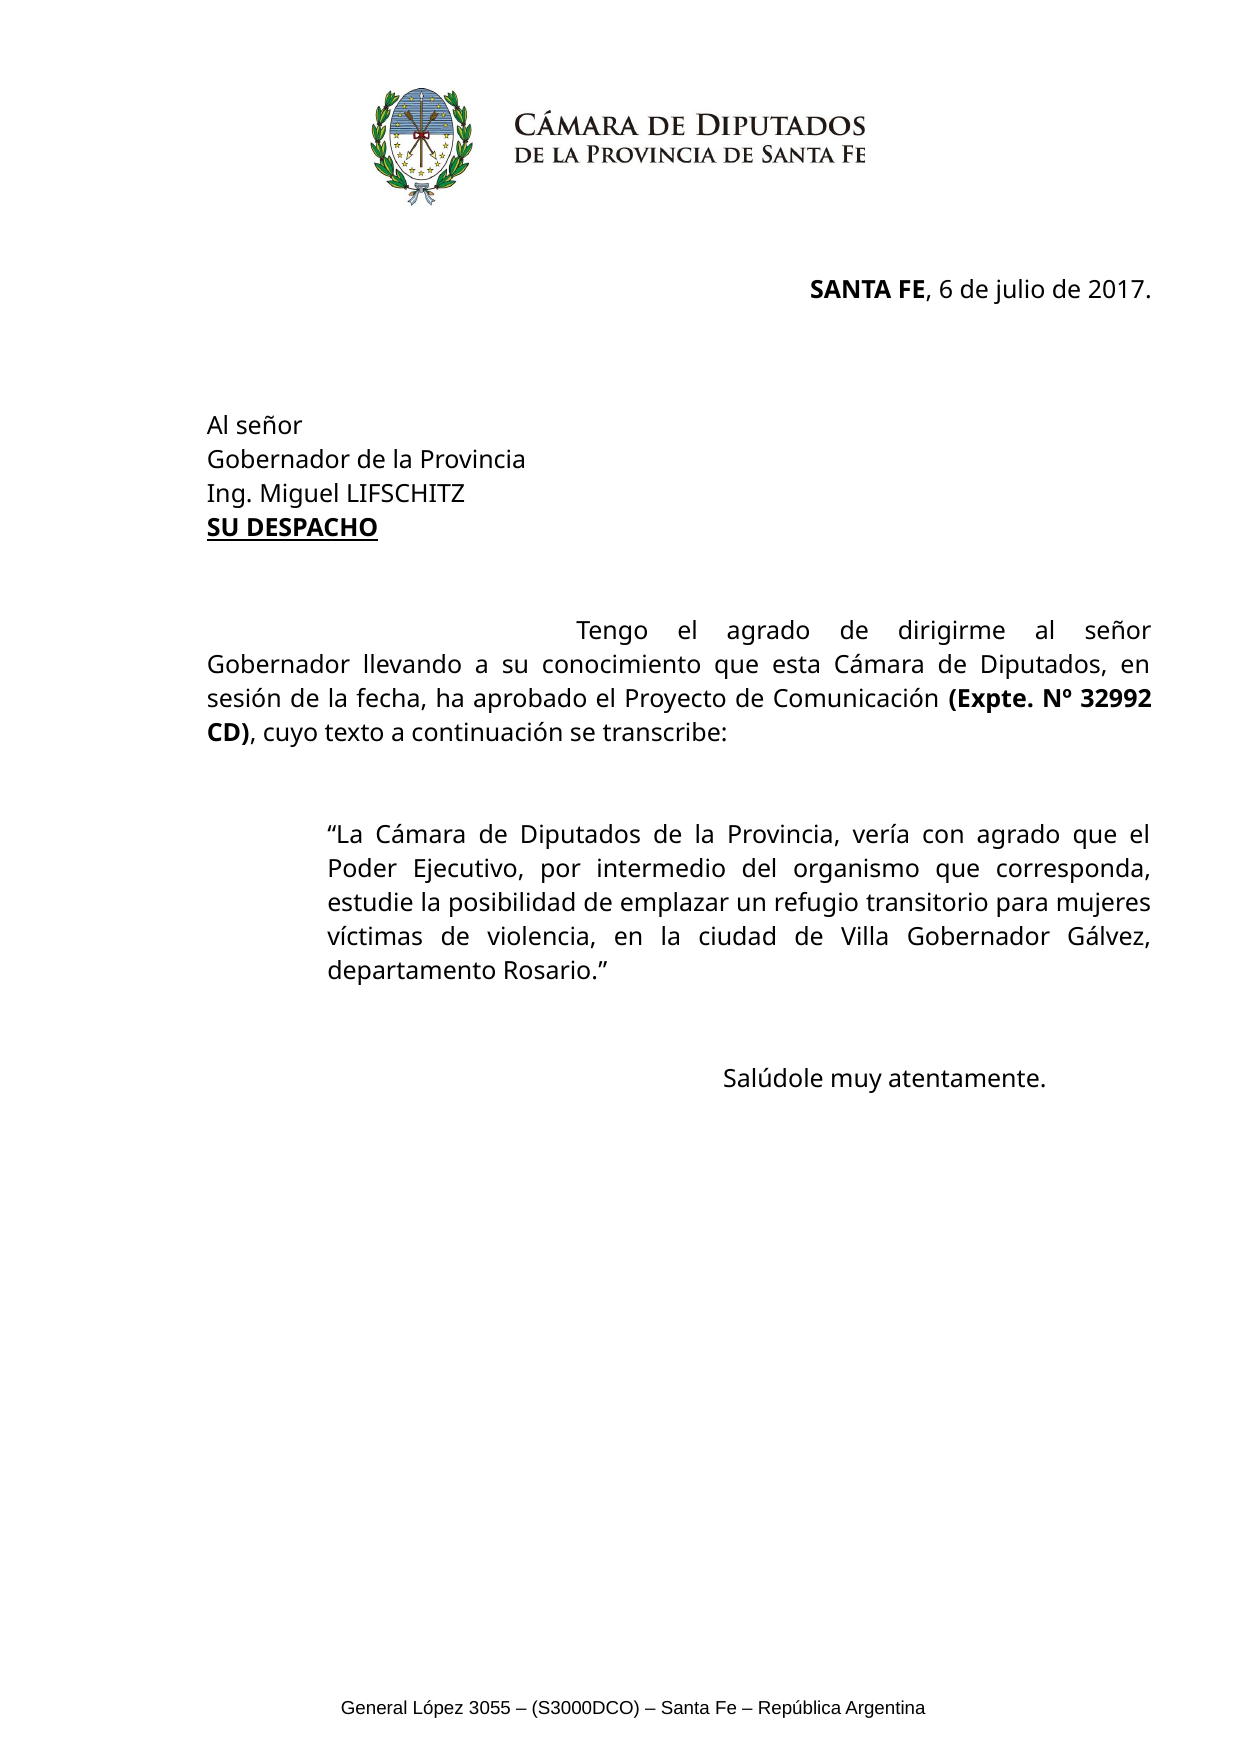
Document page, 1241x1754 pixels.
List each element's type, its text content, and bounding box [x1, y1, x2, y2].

text Al señor [207, 408, 1152, 442]
text Ing. Miguel LIFSCHITZ [207, 476, 1152, 510]
text “La Cámara de Diputados de la Provincia, vería con agrado que el Poder Ejecutivo, por intermedio del organismo que corresponda, estudie la posibilidad de emplazar un refugio transitorio para mujeres víctimas de violencia, en la ciudad de Villa Gobernador Gálvez, departamento Rosario.” [327, 817, 1152, 987]
text Salúdole muy atentamente. [649, 1061, 1152, 1095]
text Tengo el agrado de dirigirme al señor Gobernador llevando a su conocimiento que esta Cámara de Diputados, en sesión de la fecha, ha aprobado el Proyecto de Comunicación (Expte. Nº 32992 CD), cuyo texto a continuación se transcribe: [207, 612, 1152, 748]
text Gobernador de la Provincia [207, 442, 1152, 476]
picture [370, 88, 866, 210]
text SANTA FE, 6 de julio de 2017. [207, 272, 1152, 306]
text SU DESPACHO [207, 510, 1152, 544]
